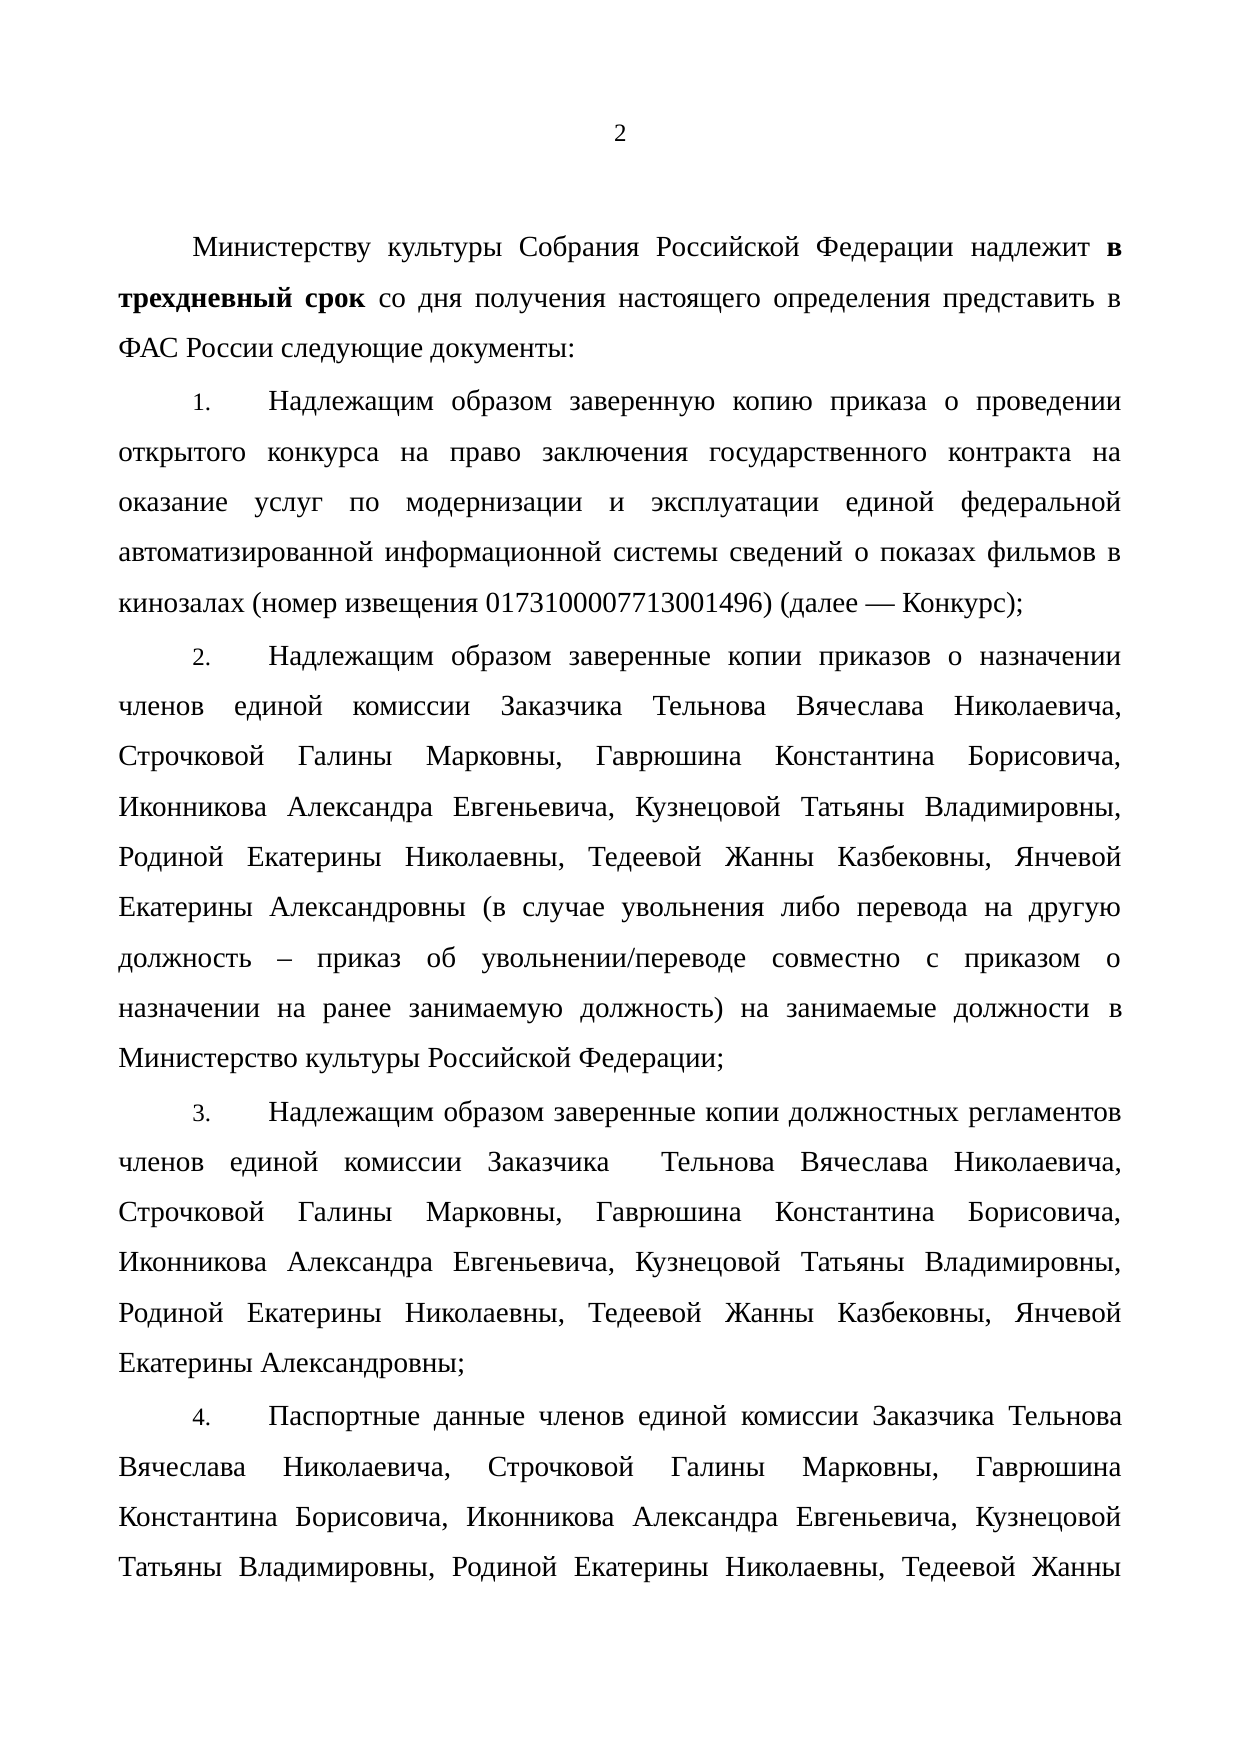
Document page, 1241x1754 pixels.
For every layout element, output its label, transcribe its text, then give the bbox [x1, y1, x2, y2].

list Надлежащим образом заверенные копии должностных регламентов членов единой комиссии Заказчика Тельнова Вячеслава Николаевича, Строчковой Галины Марковны, Гаврюшина Константина Борисовича, Иконникова Александра Евгеньевича, Кузнецовой Татьяны Владимировны, Родиной Екатерины Николаевны, Тедеевой Жанны Казбековны, Янчевой Екатерины Александровны; [118, 1094, 1122, 1379]
list Надлежащим образом заверенную копию приказа о проведении открытого конкурса на право заключения государственного контракта на оказание услуг по модернизации и эксплуатации единой федеральной автоматизированной информационной системы сведений о показах фильмов в кинозалах (номер извещения 0173100007713001496) (далее — Конкурс); [118, 383, 1122, 618]
list Надлежащим образом заверенные копии приказов о назначении членов единой комиссии Заказчика Тельнова Вячеслава Николаевича, Строчковой Галины Марковны, Гаврюшина Константина Борисовича, Иконникова Александра Евгеньевича, Кузнецовой Татьяны Владимировны, Родиной Екатерины Николаевны, Тедеевой Жанны Казбековны, Янчевой Екатерины Александровны (в случае увольнения либо перевода на другую должность – приказ об увольнении/переводе совместно с приказом о назначении на ранее занимаемую должность) на занимаемые должности в Министерство культуры Российской Федерации; [118, 638, 1122, 1074]
text Министерству культуры Собрания Российской Федерации надлежит в трехдневный срок со дня получения настоящего определения представить в ФАС России следующие документы: [118, 229, 1122, 364]
list Паспортные данные членов единой комиссии Заказчика Тельнова Вячеслава Николаевича, Строчковой Галины Марковны, Гаврюшина Константина Борисовича, Иконникова Александра Евгеньевича, Кузнецовой Татьяны Владимировны, Родиной Екатерины Николаевны, Тедеевой Жанны [118, 1398, 1122, 1583]
